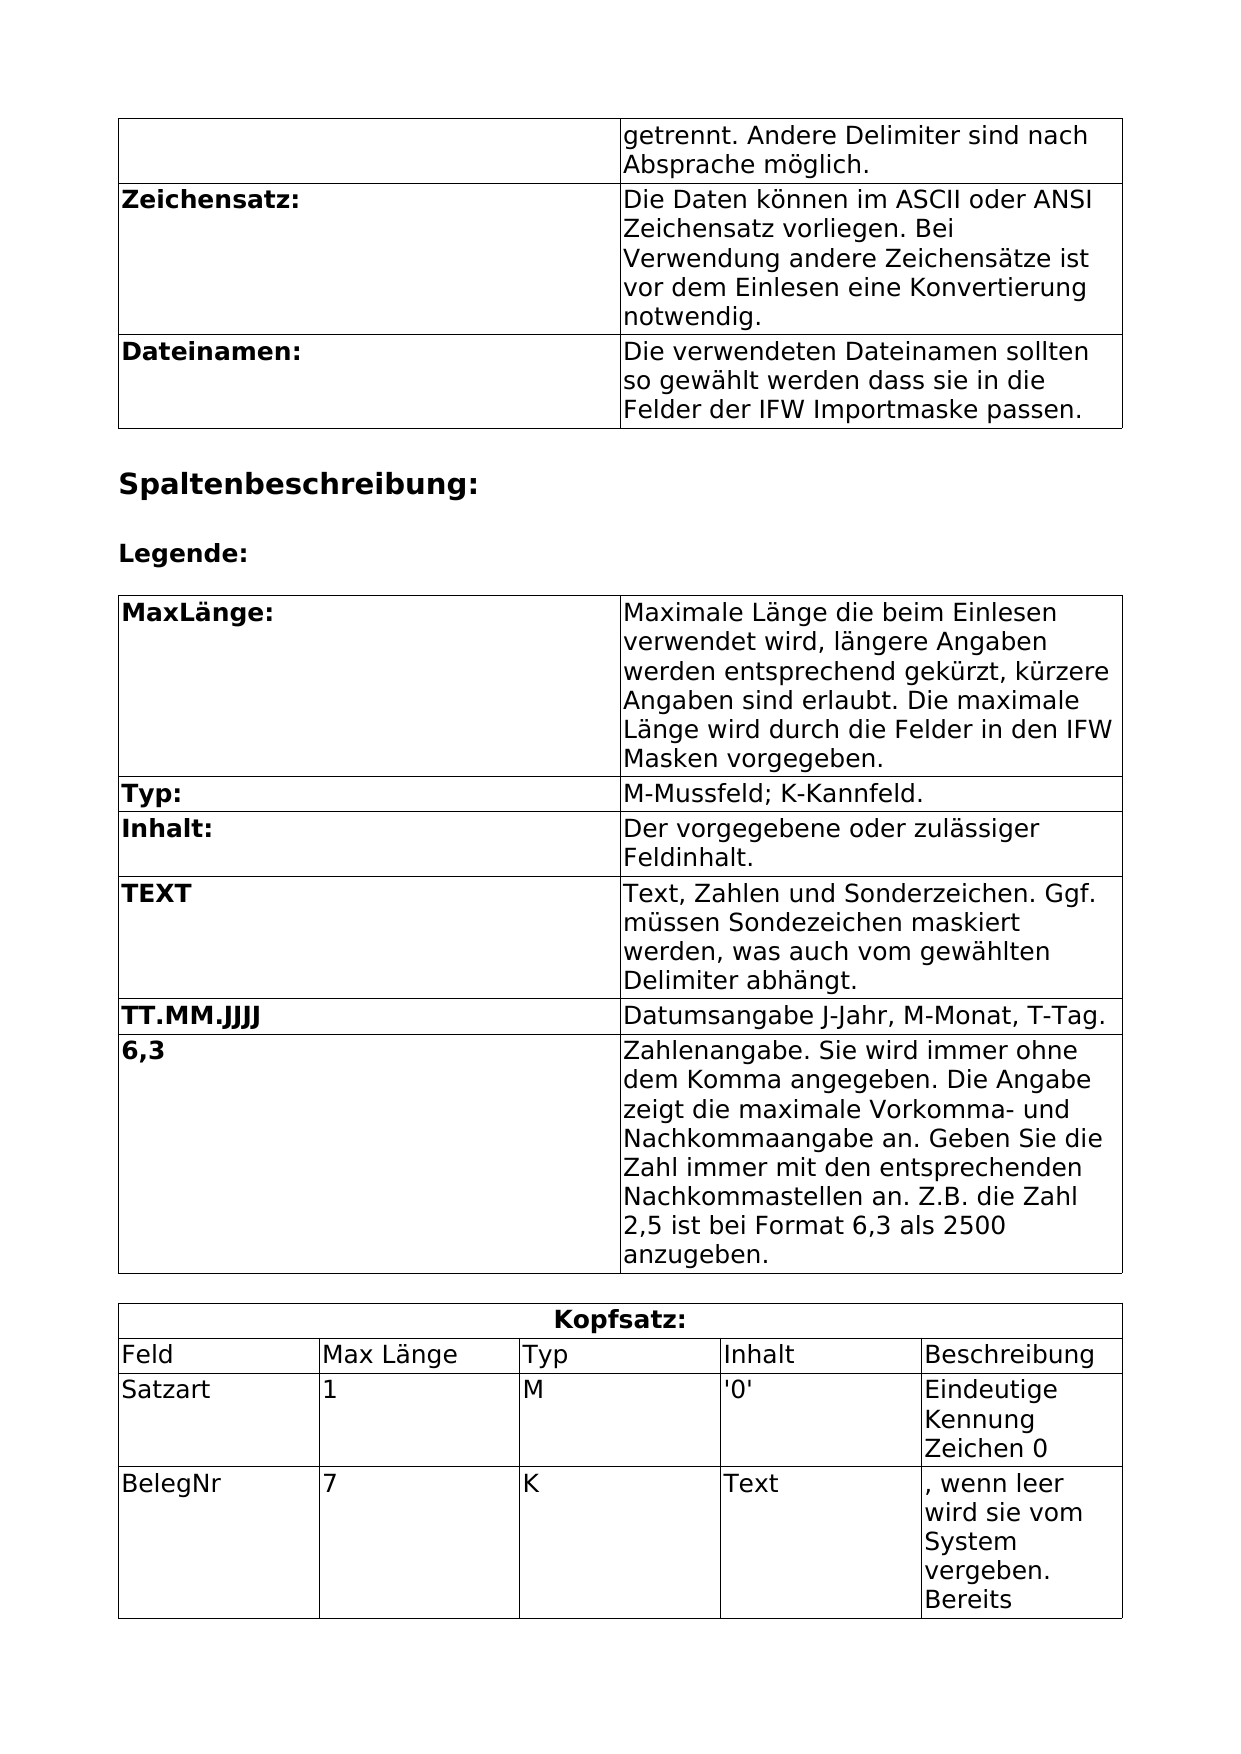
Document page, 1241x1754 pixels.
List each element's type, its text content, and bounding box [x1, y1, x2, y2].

table_cell Inhalt: [119, 812, 620, 876]
table_cell [119, 119, 620, 182]
table_cell Eindeutige Kennung Zeichen 0 [922, 1374, 1122, 1466]
table_cell Beschreibung [922, 1339, 1122, 1373]
table_cell M [520, 1374, 720, 1466]
subtitle Legende: [118, 539, 1122, 568]
table_cell Text [721, 1467, 921, 1618]
table_cell Datumsangabe J-Jahr, M-Monat, T-Tag. [621, 999, 1122, 1033]
table_cell Zeichensatz: [119, 184, 620, 334]
table_cell Satzart [119, 1374, 319, 1466]
table_cell Typ [520, 1339, 720, 1373]
table_cell 7 [320, 1467, 519, 1618]
table_header Maximale Länge die beim Einlesen verwendet wird, längere Angaben werden entsprechend gekürzt, kürzere Angaben sind erlaubt. Die maximale Länge wird durch die Felder in den IFW Masken vorgegeben. [621, 596, 1122, 776]
table_cell Typ: [119, 777, 620, 811]
table_cell BelegNr [119, 1467, 319, 1618]
table_cell M-Mussfeld; K-Kannfeld. [621, 777, 1122, 811]
table_cell Die verwendeten Dateinamen sollten so gewählt werden dass sie in die Felder der IFW Importmaske passen. [621, 335, 1122, 428]
table_cell 6,3 [119, 1035, 620, 1273]
table_cell TEXT [119, 877, 620, 998]
table_cell getrennt. Andere Delimiter sind nach Absprache möglich. [621, 119, 1122, 182]
table_cell Feld [119, 1339, 319, 1373]
table_cell Die Daten können im ASCII oder ANSI Zeichensatz vorliegen. Bei Verwendung andere Zeichensätze ist vor dem Einlesen eine Konvertierung notwendig. [621, 184, 1122, 334]
table_cell TT.MM.JJJJ [119, 999, 620, 1033]
table_header Kopfsatz: [119, 1304, 1122, 1337]
subtitle Spaltenbeschreibung: [118, 467, 1122, 501]
table_cell 1 [320, 1374, 519, 1466]
table_cell , wenn leer wird sie vom System vergeben. Bereits [922, 1467, 1122, 1618]
table_cell '0' [721, 1374, 921, 1466]
table_cell Text, Zahlen und Sonderzeichen. Ggf. müssen Sondezeichen maskiert werden, was auch vom gewählten Delimiter abhängt. [621, 877, 1122, 998]
table_cell Max Länge [320, 1339, 519, 1373]
table_cell Der vorgegebene oder zulässiger Feldinhalt. [621, 812, 1122, 876]
table_cell K [520, 1467, 720, 1618]
table_header MaxLänge: [119, 596, 620, 776]
table_cell Zahlenangabe. Sie wird immer ohne dem Komma angegeben. Die Angabe zeigt die maximale Vorkomma- und Nachkommaangabe an. Geben Sie die Zahl immer mit den entsprechenden Nachkommastellen an. Z.B. die Zahl 2,5 ist bei Format 6,3 als 2500 anzugeben. [621, 1035, 1122, 1273]
table_cell Inhalt [721, 1339, 921, 1373]
table_cell Dateinamen: [119, 335, 620, 428]
